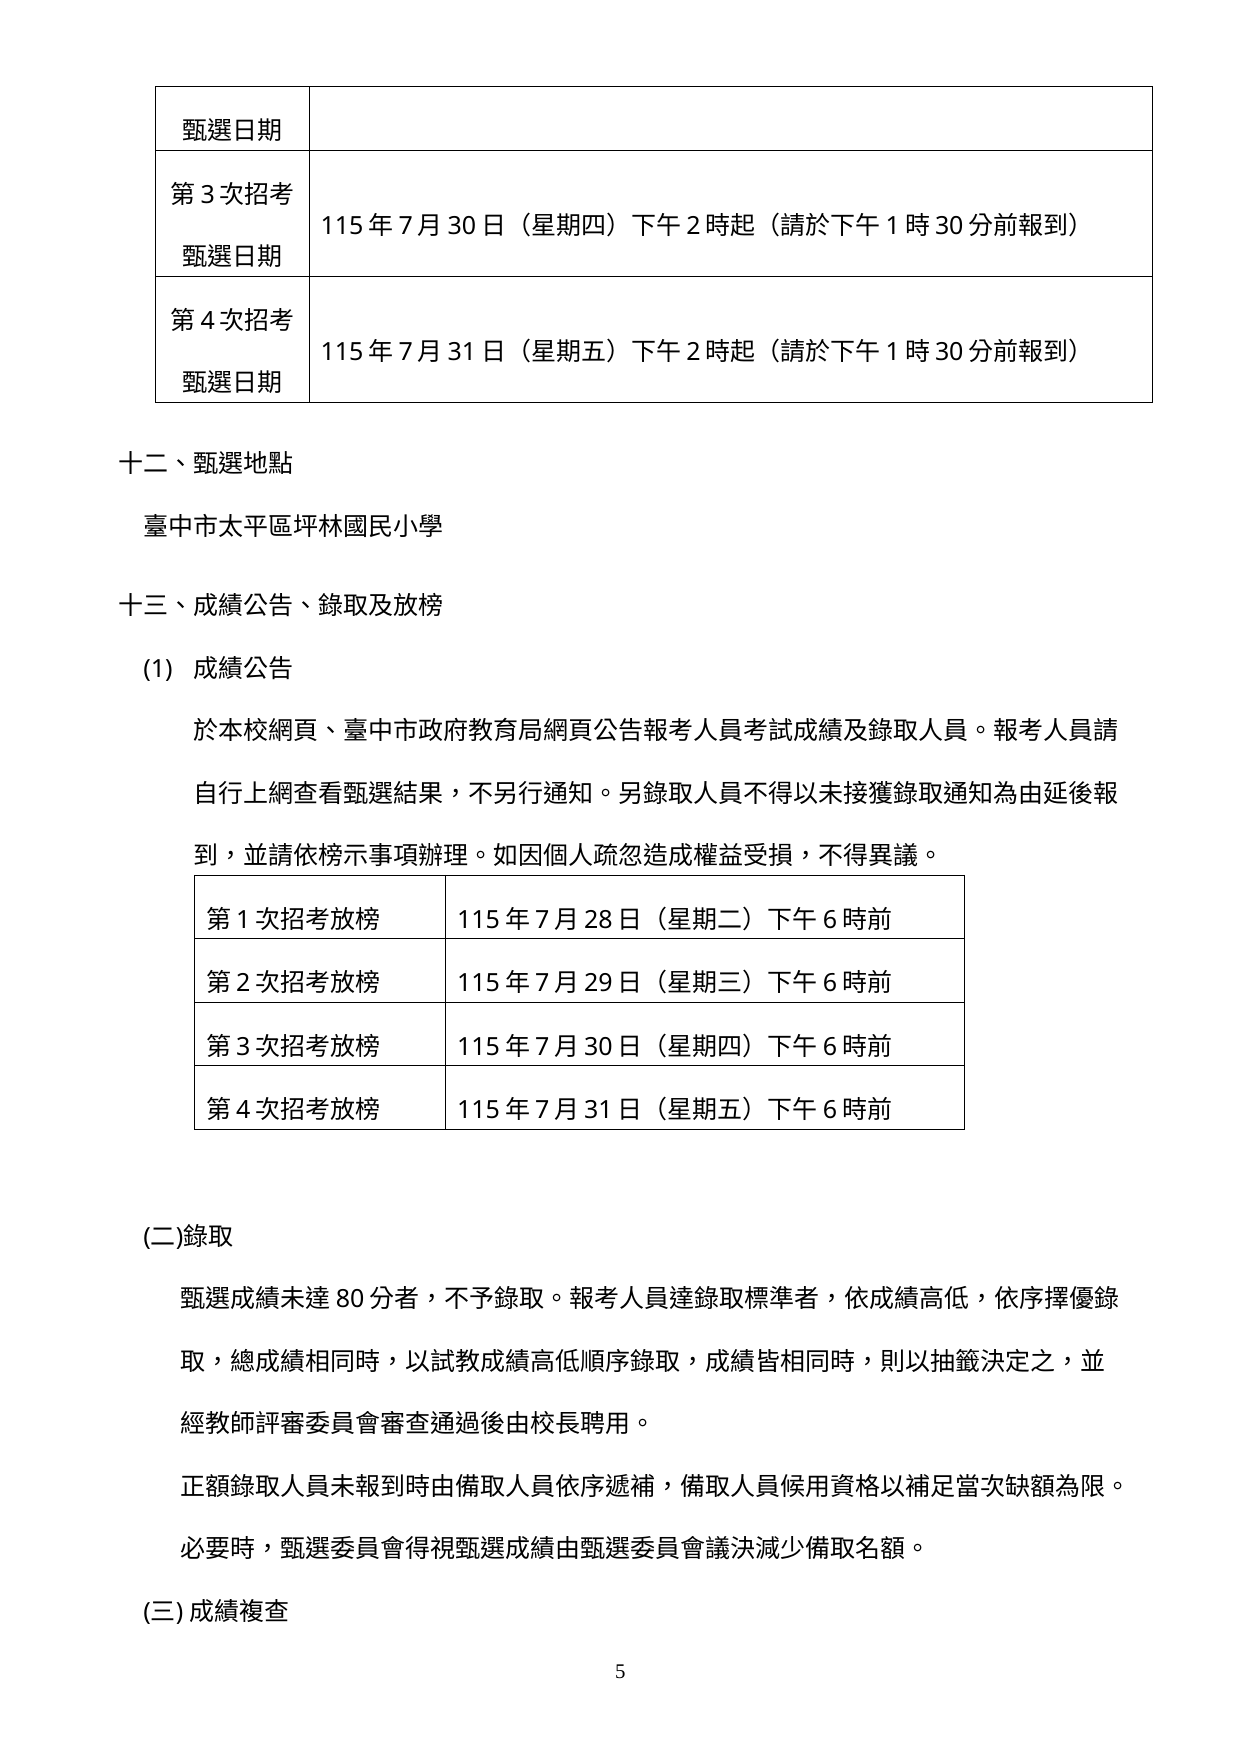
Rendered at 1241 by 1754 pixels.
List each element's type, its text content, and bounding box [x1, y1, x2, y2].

table_cell 第3次招考甄選日期 [156, 151, 309, 276]
table_cell 115年7月31日（星期五）下午2時起（請於下午1時30分前報到） [310, 277, 1152, 402]
table_cell 第2次招考放榜 [195, 939, 445, 1002]
table_cell 第3次招考放榜 [195, 1003, 445, 1065]
table_header 第1次招考放榜 [195, 876, 445, 938]
table_header 115年7月28日（星期二）下午6時前 [446, 876, 964, 938]
text (三) 成績複查 [118, 1567, 1122, 1630]
text (二)錄取 [118, 1192, 1122, 1255]
text 十二、甄選地點 [118, 420, 1122, 482]
table_cell 115年7月30日（星期四）下午6時前 [446, 1003, 964, 1065]
table_cell 115年7月29日（星期三）下午6時前 [446, 939, 964, 1002]
table_cell 甄選日期 [156, 87, 309, 149]
text 臺中市太平區坪林國民小學 [118, 482, 1122, 545]
table_cell 第4次招考甄選日期 [156, 277, 309, 402]
table_cell [310, 87, 1152, 149]
table_cell 115年7月30日（星期四）下午2時起（請於下午1時30分前報到） [310, 151, 1152, 276]
text 正額錄取人員未報到時由備取人員依序遞補，備取人員候用資格以補足當次缺額為限。必要時，甄選委員會得視甄選成績由甄選委員會議決減少備取名額。 [181, 1442, 1122, 1567]
table_cell 115年7月31日（星期五）下午6時前 [446, 1066, 964, 1129]
table_cell 第4次招考放榜 [195, 1066, 445, 1129]
text 甄選成績未達80分者，不予錄取。報考人員達錄取標準者，依成績高低，依序擇優錄取，總成績相同時，以試教成績高低順序錄取，成績皆相同時，則以抽籤決定之，並經教師評審委員會審查通過後由校長聘用。 [181, 1255, 1122, 1442]
list 成績公告 [143, 625, 1122, 687]
text 於本校網頁、臺中市政府教育局網頁公告報考人員考試成績及錄取人員。報考人員請自行上網查看甄選結果，不另行通知。另錄取人員不得以未接獲錄取通知為由延後報到，並請依榜示事項辦理。如因個人疏忽造成權益受損，不得異議。 [193, 687, 1122, 875]
text 十三、成績公告、錄取及放榜 [118, 562, 1122, 625]
